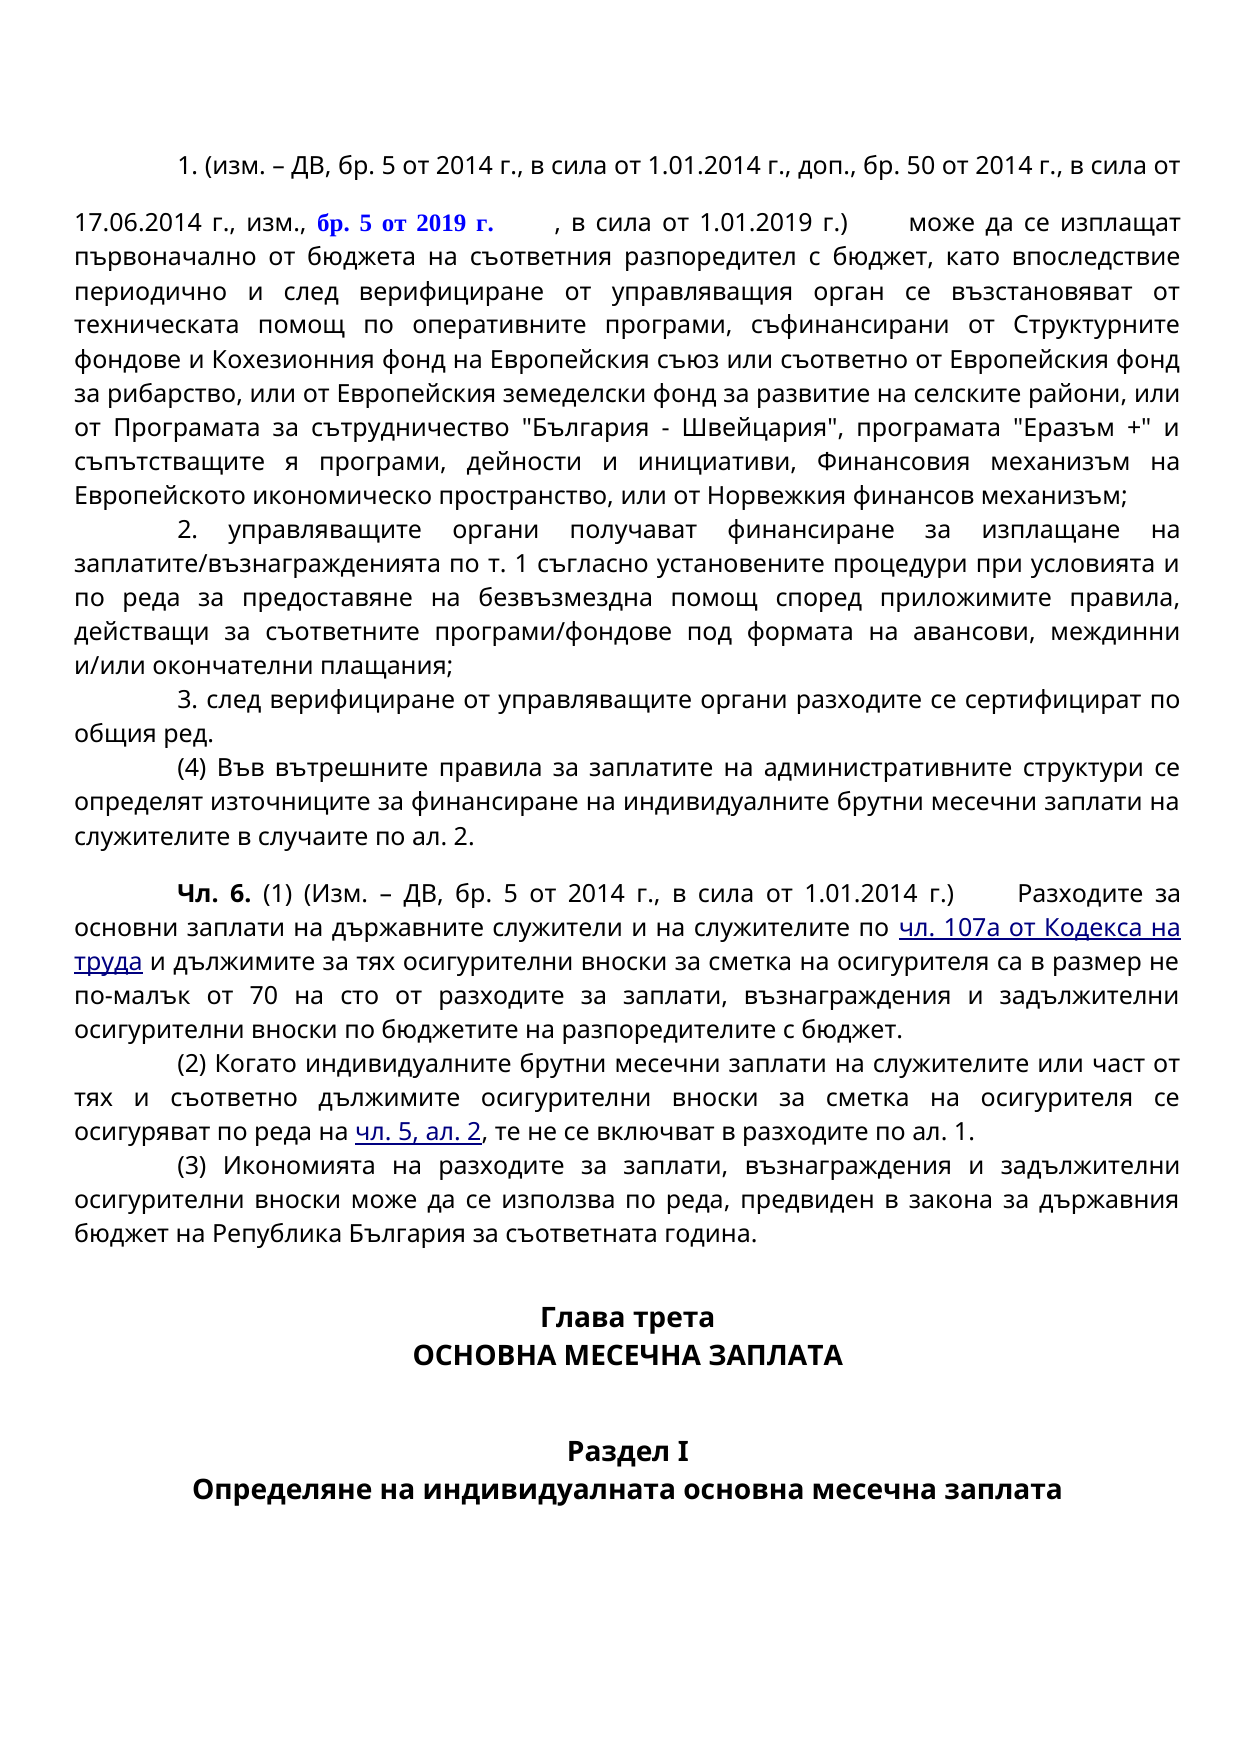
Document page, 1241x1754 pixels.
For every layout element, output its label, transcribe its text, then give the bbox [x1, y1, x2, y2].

text Глава трета ОСНОВНА МЕСЕЧНА ЗАПЛАТА [74, 1297, 1181, 1374]
text 1. (изм. – ДВ, бр. 5 от 2014 г., в сила от 1.01.2014 г., доп., бр. 50 от 2014 г., в сила от 17.06.2014 г., изм., бр. 5 от 2019 г. , в сила от 1.01.2019 г.) може да се изплащат първоначално от бюджета на съответния разпоредител с бюджет, като впоследствие периодично и след верифициране от управляващия орган се възстановяват от техническата помощ по оперативните програми, съфинансирани от Структурните фондове и Кохезионния фонд на Европейския съюз или съответно от Европейския фонд за рибарство, или от Европейския земеделски фонд за развитие на селските райони, или от Програмата за сътрудничество "България - Швейцария", програмата "Еразъм +" и съпътстващите я програми, дейности и инициативи, Финансовия механизъм на Европейското икономическо пространство, или от Норвежкия финансов механизъм; [74, 148, 1181, 512]
text Чл. 6. (1) (Изм. – ДВ, бр. 5 от 2014 г., в сила от 1.01.2014 г.) Разходите за основни заплати на държавните служители и на служителите по чл. 107а от Кодекса на труда и дължимите за тях осигурителни вноски за сметка на осигурителя са в размер не по-малък от 70 на сто от разходите за заплати, възнаграждения и задължителни осигурителни вноски по бюджетите на разпоредителите с бюджет. [74, 852, 1181, 1046]
text (3) Икономията на разходите за заплати, възнаграждения и задължителни осигурителни вноски може да се използва по реда, предвиден в закона за държавния бюджет на Република България за съответната година. [74, 1148, 1181, 1250]
text 2. управляващите органи получават финансиране за изплащане на заплатите/възнагражденията по т. 1 съгласно установените процедури при условията и по реда за предоставяне на безвъзмездна помощ според приложимите правила, действащи за съответните програми/фондове под формата на авансови, междинни и/или окончателни плащания; [74, 512, 1181, 682]
text (2) Когато индивидуалните брутни месечни заплати на служителите или част от тях и съответно дължимите осигурителни вноски за сметка на осигурителя се осигуряват по реда на чл. 5, ал. 2, те не се включват в разходите по ал. 1. [74, 1046, 1181, 1148]
text Раздел I Определяне на индивидуалната основна месечна заплата [74, 1431, 1181, 1508]
text 3. след верифициране от управляващите органи разходите се сертифицират по общия ред. [74, 682, 1181, 750]
text (4) Във вътрешните правила за заплатите на административните структури се определят източниците за финансиране на индивидуалните брутни месечни заплати на служителите в случаите по ал. 2. [74, 750, 1181, 852]
